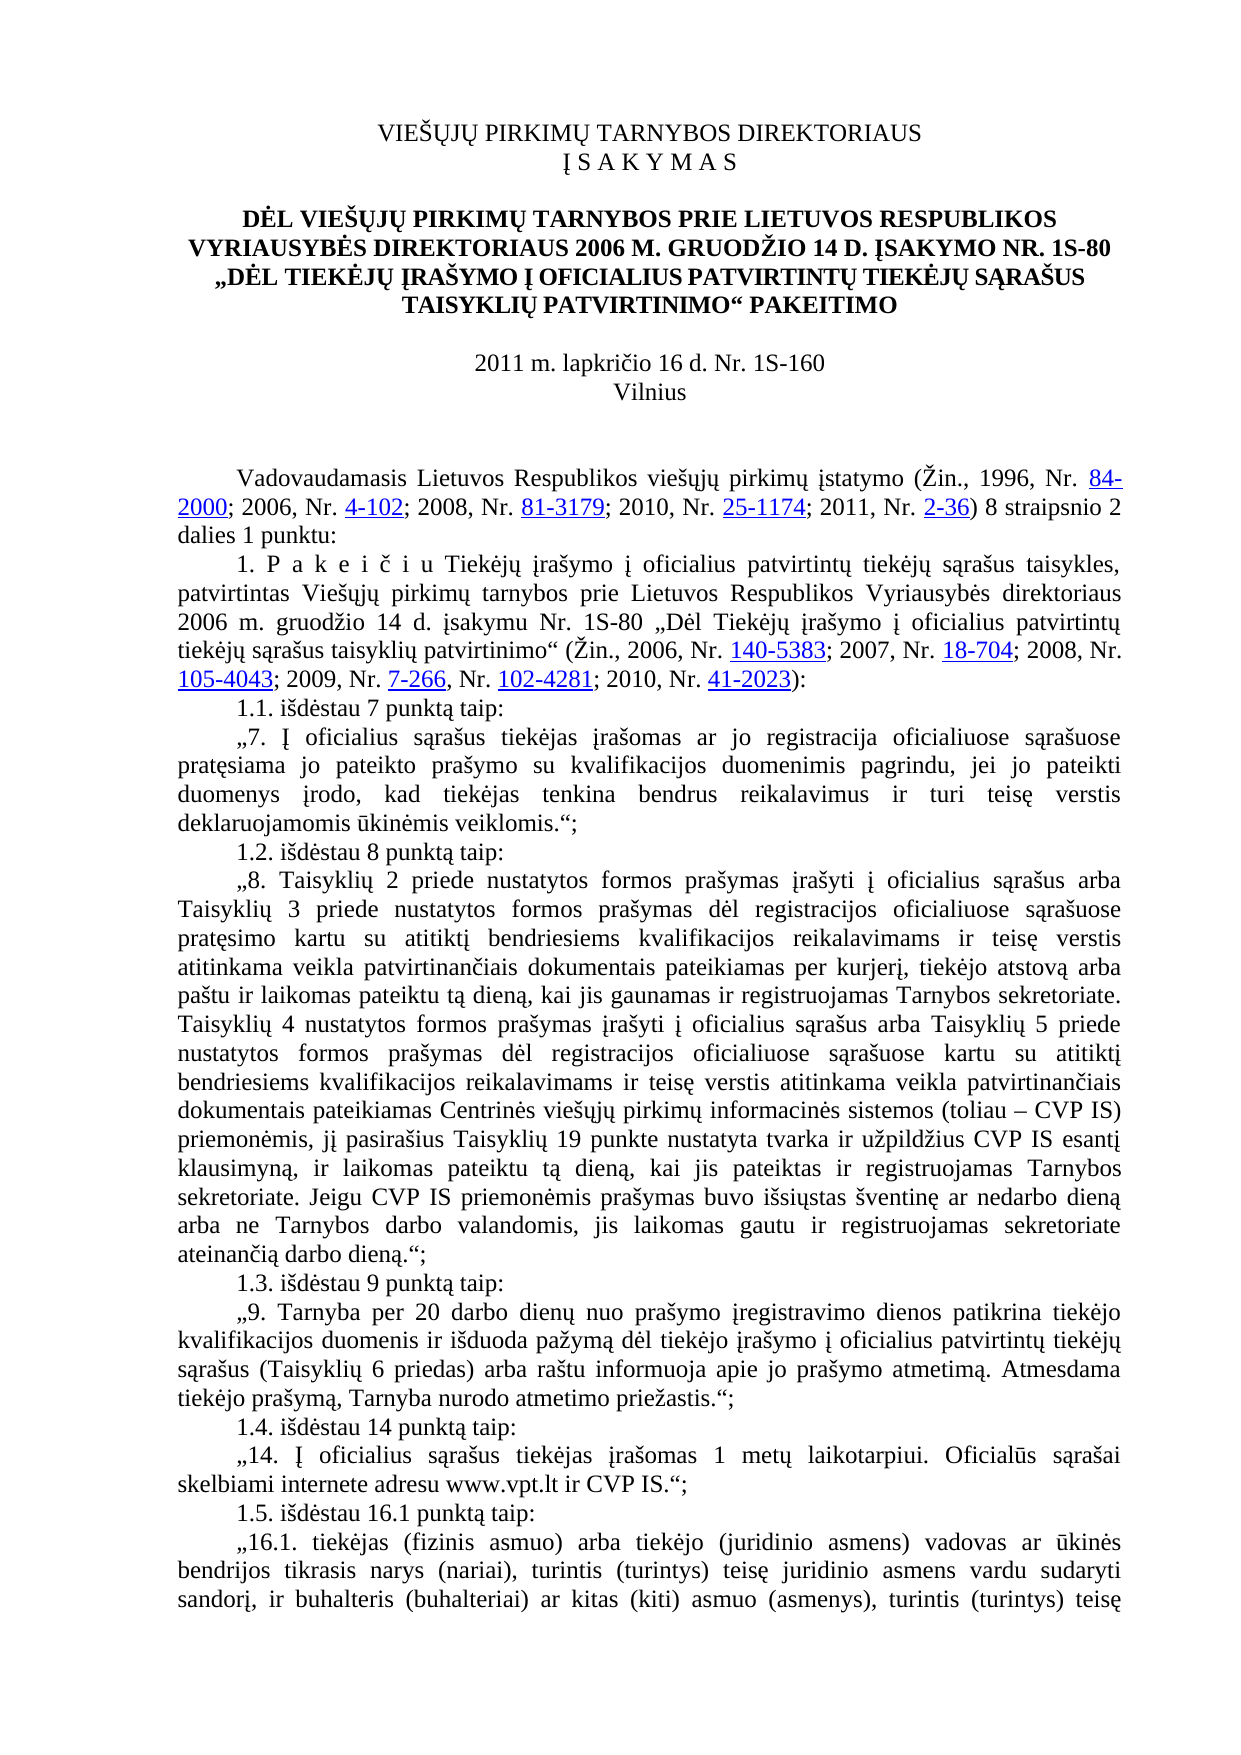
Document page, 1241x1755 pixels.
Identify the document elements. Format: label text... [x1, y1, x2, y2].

text 1.3. išdėstau 9 punktą taip: [177, 1268, 1122, 1297]
text 1.1. išdėstau 7 punktą taip: [177, 693, 1122, 722]
text „7. Į oficialius sąrašus tiekėjas įrašomas ar jo registracija oficialiuose sąrašuose pratęsiama jo pateikto prašymo su kvalifikacijos duomenimis pagrindu, jei jo pateikti duomenys įrodo, kad tiekėjas tenkina bendrus reikalavimus ir turi teisę verstis deklaruojamomis ūkinėmis veiklomis.“; [177, 722, 1122, 837]
text „16.1. tiekėjas (fizinis asmuo) arba tiekėjo (juridinio asmens) vadovas ar ūkinės bendrijos tikrasis narys (nariai), turintis (turintys) teisę juridinio asmens vardu sudaryti sandorį, ir buhalteris (buhalteriai) ar kitas (kiti) asmuo (asmenys), turintis (turintys) teisę [177, 1527, 1122, 1613]
text „14. Į oficialius sąrašus tiekėjas įrašomas 1 metų laikotarpiui. Oficialūs sąrašai skelbiami internete adresu www.vpt.lt ir CVP IS.“; [177, 1441, 1122, 1498]
text „8. Taisyklių 2 priede nustatytos formos prašymas įrašyti į oficialius sąrašus arba Taisyklių 3 priede nustatytos formos prašymas dėl registracijos oficialiuose sąrašuose pratęsimo kartu su atitiktį bendriesiems kvalifikacijos reikalavimams ir teisę verstis atitinkama veikla patvirtinančiais dokumentais pateikiamas per kurjerį, tiekėjo atstovą arba paštu ir laikomas pateiktu tą dieną, kai jis gaunamas ir registruojamas Tarnybos sekretoriate. Taisyklių 4 nustatytos formos prašymas įrašyti į oficialius sąrašus arba Taisyklių 5 priede nustatytos formos prašymas dėl registracijos oficialiuose sąrašuose kartu su atitiktį bendriesiems kvalifikacijos reikalavimams ir teisę verstis atitinkama veikla patvirtinančiais dokumentais pateikiamas Centrinės viešųjų pirkimų informacinės sistemos (toliau – CVP IS) priemonėmis, jį pasirašius Taisyklių 19 punkte nustatyta tvarka ir užpildžius CVP IS esantį klausimyną, ir laikomas pateiktu tą dieną, kai jis pateiktas ir registruojamas Tarnybos sekretoriate. Jeigu CVP IS priemonėmis prašymas buvo išsiųstas šventinę ar nedarbo dieną arba ne Tarnybos darbo valandomis, jis laikomas gautu ir registruojamas sekretoriate ateinančią darbo dieną.“; [177, 866, 1122, 1268]
text Vadovaudamasis Lietuvos Respublikos viešųjų pirkimų įstatymo (Žin., 1996, Nr. 84-2000; 2006, Nr. 4-102; 2008, Nr. 81-3179; 2010, Nr. 25-1174; 2011, Nr. 2-36) 8 straipsnio 2 dalies 1 punktu: [177, 463, 1122, 549]
text Į S A K Y M A S [177, 147, 1122, 176]
text „9. Tarnyba per 20 darbo dienų nuo prašymo įregistravimo dienos patikrina tiekėjo kvalifikacijos duomenis ir išduoda pažymą dėl tiekėjo įrašymo į oficialius patvirtintų tiekėjų sąrašus (Taisyklių 6 priedas) arba raštu informuoja apie jo prašymo atmetimą. Atmesdama tiekėjo prašymą, Tarnyba nurodo atmetimo priežastis.“; [177, 1297, 1122, 1412]
text 2011 m. lapkričio 16 d. Nr. 1S-160 [177, 348, 1122, 377]
text 1. P a k e i č i u Tiekėjų įrašymo į oficialius patvirtintų tiekėjų sąrašus taisykles, patvirtintas Viešųjų pirkimų tarnybos prie Lietuvos Respublikos Vyriausybės direktoriaus 2006 m. gruodžio 14 d. įsakymu Nr. 1S-80 „Dėl Tiekėjų įrašymo į oficialius patvirtintų tiekėjų sąrašus taisyklių patvirtinimo“ (Žin., 2006, Nr. 140-5383; 2007, Nr. 18-704; 2008, Nr. 105-4043; 2009, Nr. 7-266, Nr. 102-4281; 2010, Nr. 41-2023): [177, 549, 1122, 693]
text 1.5. išdėstau 16.1 punktą taip: [177, 1498, 1122, 1527]
text DĖL viešųjų pirkimų tarnybos prie lietuvos respublikos vyriausybės direktoriaus 2006 m. gruodžio 14 d. įsakymo Nr. 1S-80 „DĖL tiekėjų įrašymo į oficialius patvirtintų tiekėjų sąrašus taisyklių patvirtinimo“ PAKEITIMO [177, 204, 1122, 319]
text 1.4. išdėstau 14 punktą taip: [177, 1412, 1122, 1441]
text Vilnius [177, 377, 1122, 406]
text VIEŠŲJŲ PIRKIMŲ TARNYBOS DIREKTORIAUS [177, 118, 1122, 147]
text 1.2. išdėstau 8 punktą taip: [177, 837, 1122, 866]
